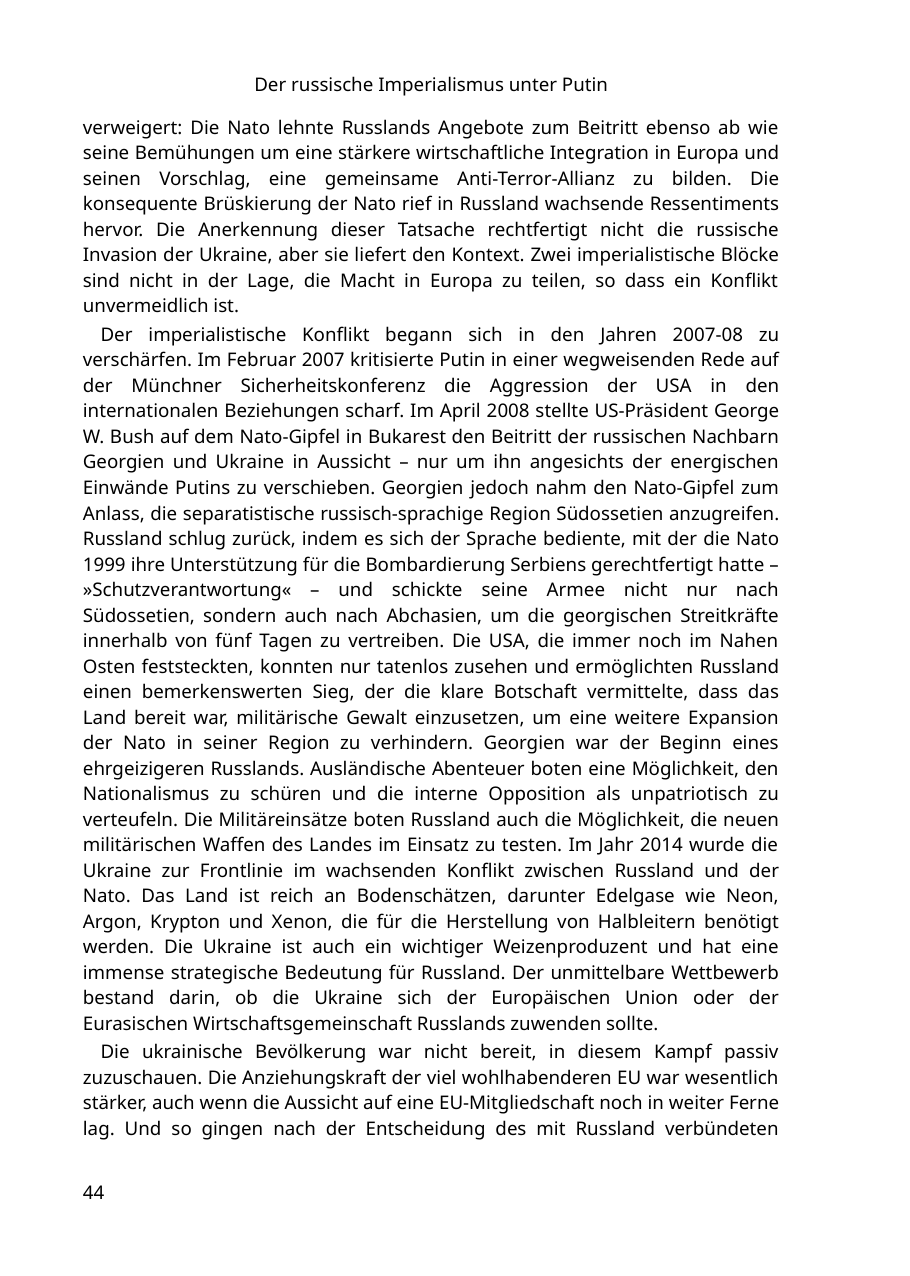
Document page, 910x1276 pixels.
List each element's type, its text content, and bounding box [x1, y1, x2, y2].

text Der imperialistische Konflikt begann sich in den Jahren 2007-08 zu verschärfen. Im Februar 2007 kritisierte Putin in einer wegweisenden Rede auf der Münchner Sicherheitskonferenz die Aggression der USA in den internationalen Beziehungen scharf. Im April 2008 stellte US-Präsident George W. Bush auf dem Nato-Gipfel in Bukarest den Beitritt der russischen Nachbarn Georgien und Ukraine in Aussicht – nur um ihn angesichts der energischen Einwände Putins zu verschieben. Georgien jedoch nahm den Nato-Gipfel zum Anlass, die separatistische russisch-sprachige Region Südossetien anzugreifen. Russland schlug zurück, indem es sich der Sprache bediente, mit der die Nato 1999 ihre Unterstützung für die Bombardierung Serbiens gerechtfertigt hatte – »Schutzverantwortung« – und schickte seine Armee nicht nur nach Südossetien, sondern auch nach Abchasien, um die georgischen Streitkräfte innerhalb von fünf Tagen zu vertreiben. Die USA, die immer noch im Nahen Osten feststeckten, konnten nur tatenlos zusehen und ermöglichten Russland einen bemerkenswerten Sieg, der die klare Botschaft vermittelte, dass das Land bereit war, militärische Gewalt einzusetzen, um eine weitere Expansion der Nato in seiner Region zu verhindern. Georgien war der Beginn eines ehrgeizigeren Russlands. Ausländische Abenteuer boten eine Möglichkeit, den Nationalismus zu schüren und die interne Opposition als unpatriotisch zu verteufeln. Die Militäreinsätze boten Russland auch die Möglichkeit, die neuen militärischen Waffen des Landes im Einsatz zu testen. Im Jahr 2014 wurde die Ukraine zur Frontlinie im wachsenden Konflikt zwischen Russland und der Nato. Das Land ist reich an Bodenschätzen, darunter Edelgase wie Neon, Argon, Krypton und Xenon, die für die Herstellung von Halbleitern benötigt werden. Die Ukraine ist auch ein wichtiger Weizenproduzent und hat eine immense strategische Bedeutung für Russland. Der unmittelbare Wettbewerb bestand darin, ob die Ukraine sich der Europäischen Union oder der Eurasischen Wirtschaftsgemeinschaft Russlands zuwenden sollte. [83, 321, 779, 1036]
text verweigert: Die Nato lehnte Russlands Angebote zum Beitritt ebenso ab wie seine Bemühungen um eine stärkere wirtschaftliche Integration in Europa und seinen Vorschlag, eine gemeinsame Anti-Terror-Allianz zu bilden. Die konsequente Brüskierung der Nato rief in Russland wachsende Ressentiments hervor. Die Anerkennung dieser Tatsache rechtfertigt nicht die russische Invasion der Ukraine, aber sie liefert den Kontext. Zwei imperialistische Blöcke sind nicht in der Lage, die Macht in Europa zu teilen, so dass ein Konflikt unvermeidlich ist. [83, 114, 779, 318]
text Die ukrainische Bevölkerung war nicht bereit, in diesem Kampf passiv zuzuschauen. Die Anziehungskraft der viel wohlhabenderen EU war wesentlich stärker, auch wenn die Aussicht auf eine EU-Mitgliedschaft noch in weiter Ferne lag. Und so gingen nach der Entscheidung des mit Russland verbündeten [83, 1039, 779, 1141]
